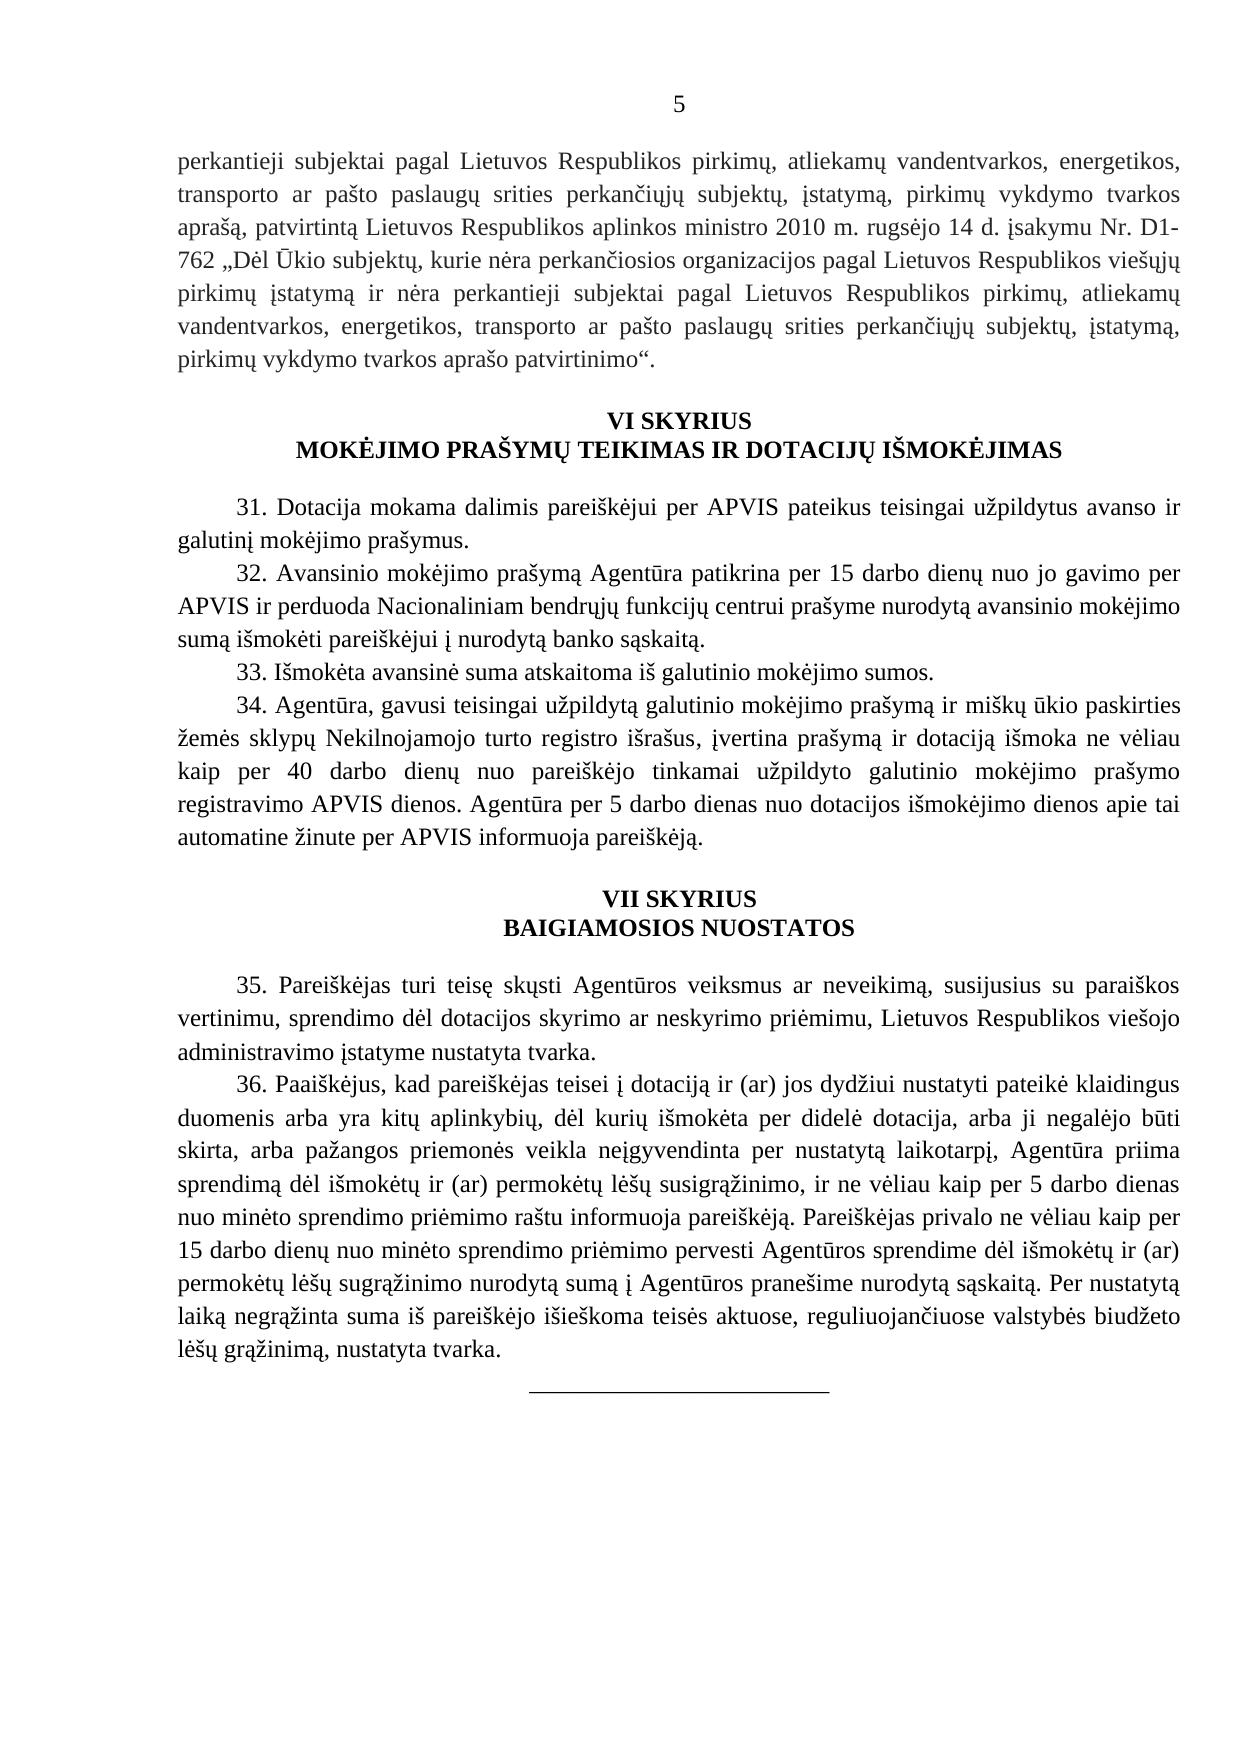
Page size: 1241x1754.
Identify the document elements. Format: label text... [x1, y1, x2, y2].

text 34. Agentūra, gavusi teisingai užpildytą galutinio mokėjimo prašymą ir miškų ūkio paskirties žemės sklypų Nekilnojamojo turto registro išrašus, įvertina prašymą ir dotaciją išmoka ne vėliau kaip per 40 darbo dienų nuo pareiškėjo tinkamai užpildyto galutinio mokėjimo prašymo registravimo APVIS dienos. Agentūra per 5 darbo dienas nuo dotacijos išmokėjimo dienos apie tai automatine žinute per APVIS informuoja pareiškėją. [177, 690, 1181, 851]
text 31. Dotacija mokama dalimis pareiškėjui per APVIS pateikus teisingai užpildytus avanso ir galutinį mokėjimo prašymus. [177, 492, 1181, 554]
text 36. Paaiškėjus, kad pareiškėjas teisei į dotaciją ir (ar) jos dydžiui nustatyti pateikė klaidingus duomenis arba yra kitų aplinkybių, dėl kurių išmokėta per didelė dotacija, arba ji negalėjo būti skirta, arba pažangos priemonės veikla neįgyvendinta per nustatytą laikotarpį, Agentūra priima sprendimą dėl išmokėtų ir (ar) permokėtų lėšų susigrąžinimo, ir ne vėliau kaip per 5 darbo dienas nuo minėto sprendimo priėmimo raštu informuoja pareiškėją. Pareiškėjas privalo ne vėliau kaip per 15 darbo dienų nuo minėto sprendimo priėmimo pervesti Agentūros sprendime dėl išmokėtų ir (ar) permokėtų lėšų sugrąžinimo nurodytą sumą į Agentūros pranešime nurodytą sąskaitą. Per nustatytą laiką negrąžinta suma iš pareiškėjo išieškoma teisės aktuose, reguliuojančiuose valstybės biudžeto lėšų grąžinimą, nustatyta tvarka. [177, 1069, 1181, 1362]
text MOKĖJIMO PRAŠYMŲ TEIKIMAS IR DOTACIJŲ IŠMOKĖJIMAS [177, 435, 1181, 463]
text perkantieji subjektai pagal Lietuvos Respublikos pirkimų, atliekamų vandentvarkos, energetikos, transporto ar pašto paslaugų srities perkančiųjų subjektų, įstatymą, pirkimų vykdymo tvarkos aprašą, patvirtintą Lietuvos Respublikos aplinkos ministro 2010 m. rugsėjo 14 d. įsakymu Nr. D1-762 „Dėl Ūkio subjektų, kurie nėra perkančiosios organizacijos pagal Lietuvos Respublikos viešųjų pirkimų įstatymą ir nėra perkantieji subjektai pagal Lietuvos Respublikos pirkimų, atliekamų vandentvarkos, energetikos, transporto ar pašto paslaugų srities perkančiųjų subjektų, įstatymą, pirkimų vykdymo tvarkos aprašo patvirtinimo“. [177, 146, 1181, 373]
text 33. Išmokėta avansinė suma atskaitoma iš galutinio mokėjimo sumos. [177, 657, 1181, 686]
text BAIGIAMOSIOS NUOSTATOS [177, 913, 1181, 942]
text 32. Avansinio mokėjimo prašymą Agentūra patikrina per 15 darbo dienų nuo jo gavimo per APVIS ir perduoda Nacionaliniam bendrųjų funkcijų centrui prašyme nurodytą avansinio mokėjimo sumą išmokėti pareiškėjui į nurodytą banko sąskaitą. [177, 558, 1181, 653]
text VI SKYRIUS [177, 406, 1181, 435]
text ________________________ [177, 1367, 1181, 1396]
text VII SKYRIUS [177, 884, 1181, 913]
text 35. Pareiškėjas turi teisę skųsti Agentūros veiksmus ar neveikimą, susijusius su paraiškos vertinimu, sprendimo dėl dotacijos skyrimo ar neskyrimo priėmimu, Lietuvos Respublikos viešojo administravimo įstatyme nustatyta tvarka. [177, 971, 1181, 1065]
